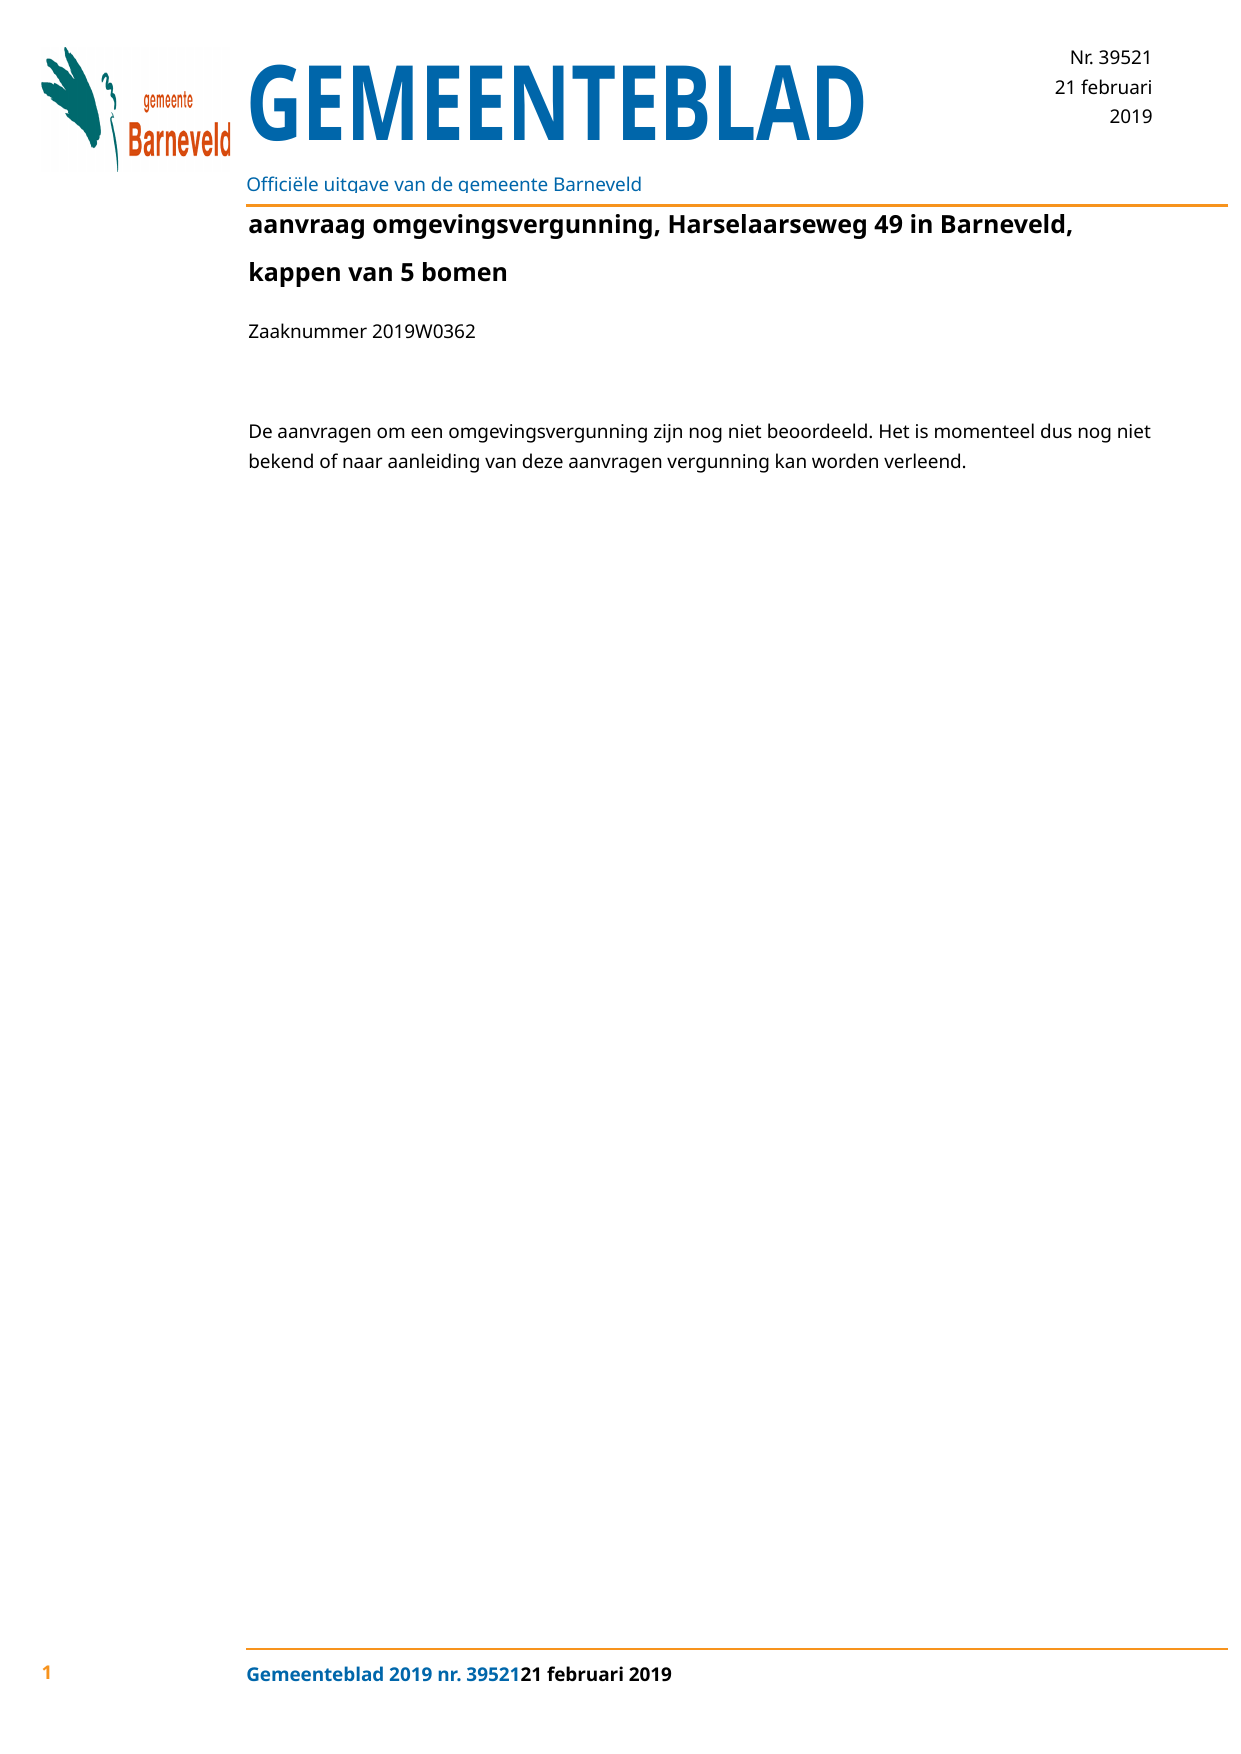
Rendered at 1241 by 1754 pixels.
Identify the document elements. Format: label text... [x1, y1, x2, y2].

text De aanvragen om een omgevingsvergunning zijn nog niet beoordeeld. Het is momenteel dus nog niet bekend of naar aanleiding van deze aanvragen vergunning kan worden verleend. [248, 419, 1152, 474]
text aanvraag omgevingsvergunning, Harselaarseweg 49 in Barneveld, kappen van 5 bomen [248, 207, 1152, 288]
picture [41, 47, 231, 172]
text Zaaknummer 2019W0362 [248, 318, 1152, 344]
